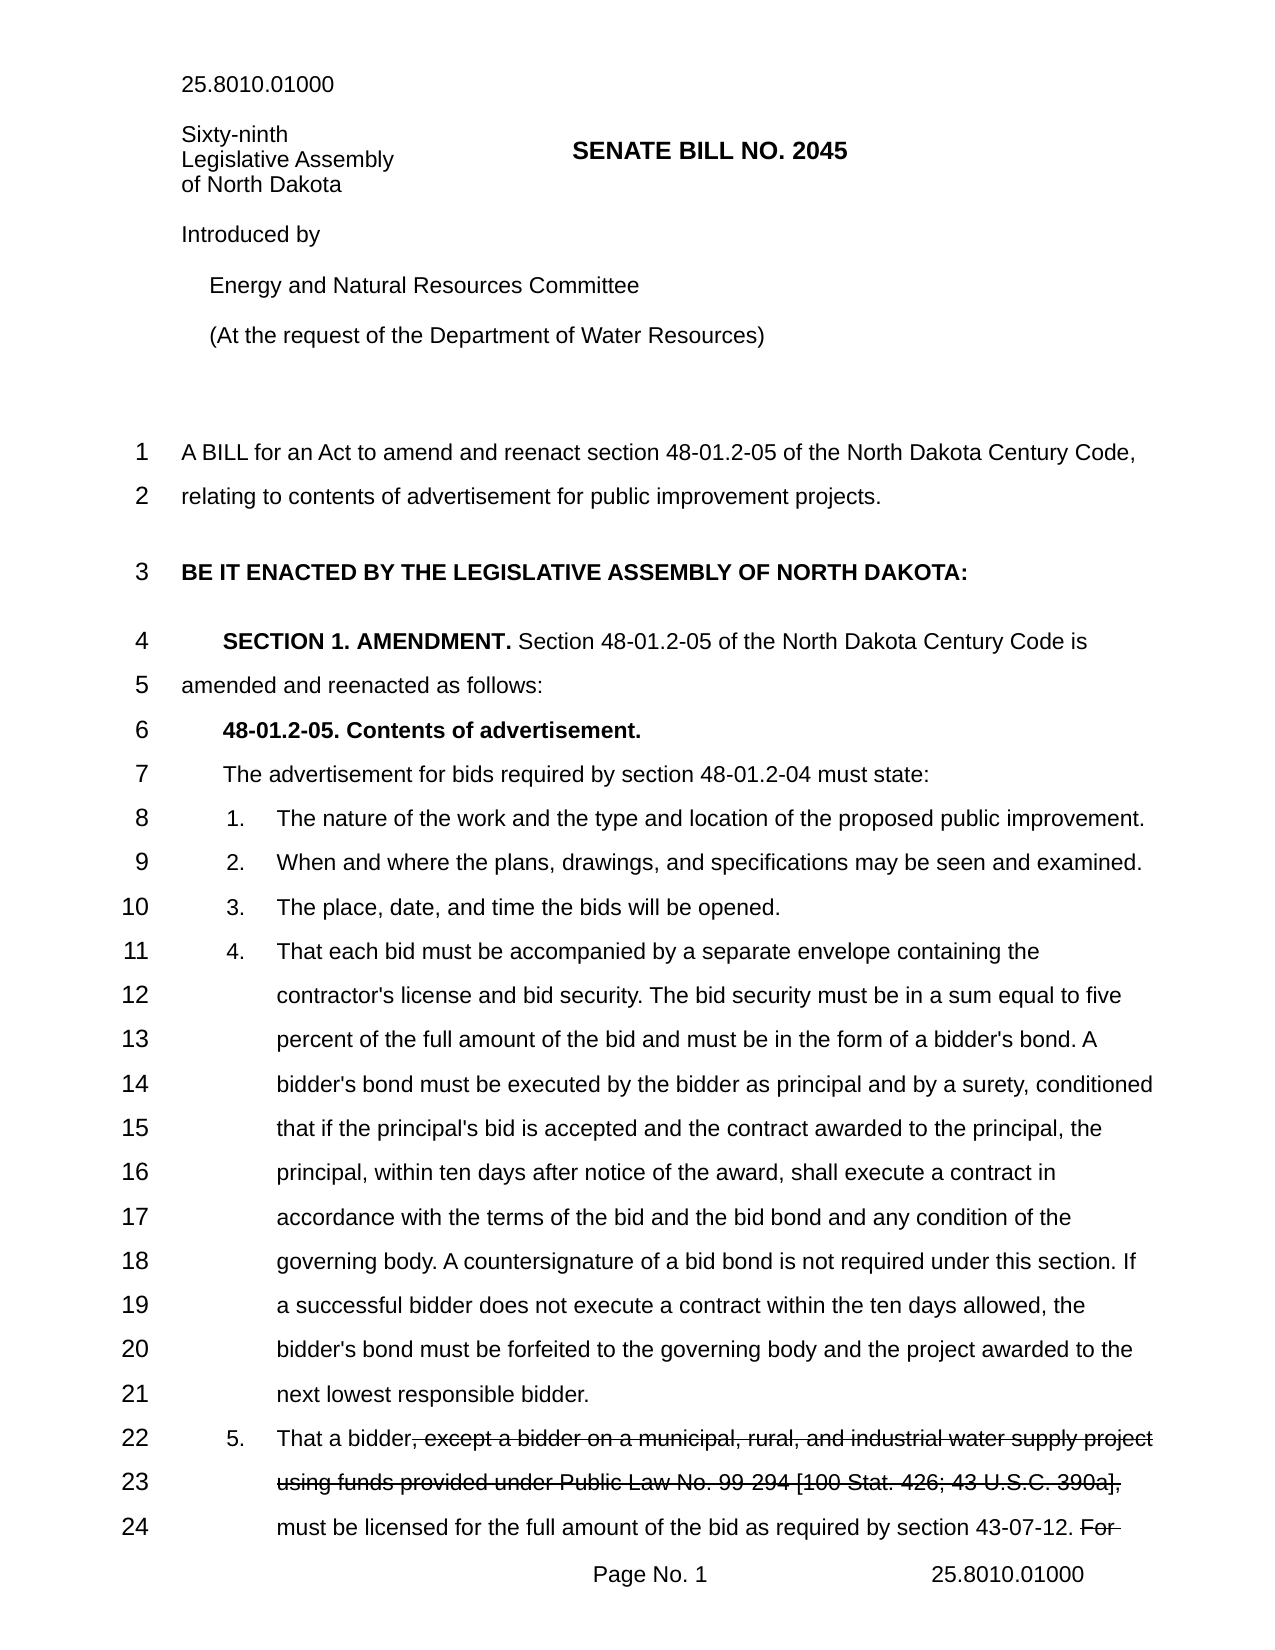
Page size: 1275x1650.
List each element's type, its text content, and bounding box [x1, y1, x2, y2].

text 3. The place, date, and time the bids will be opened. [181, 880, 1154, 924]
text SECTION 1. AMENDMENT. Section 48‑01.2‑05 of the North Dakota Century Code is amended and reenacted as follows: [181, 614, 1154, 703]
text 1. The nature of the work and the type and location of the proposed public improvement. [181, 791, 1154, 835]
text Energy and Natural Resources Committee [209, 275, 1154, 298]
text Legislative Assembly [181, 148, 1154, 173]
subtitle 48‑01.2‑05. Contents of advertisement. [181, 703, 1154, 747]
title A BILL for an Act to amend and reenact section 48-01.2-05 of the North Dakota Century Code, relating to contents of advertisement for public improvement projects. [181, 425, 1154, 513]
text (At the request of the Department of Water Resources) [209, 325, 1154, 348]
text The advertisement for bids required by section 48‑01.2‑04 must state: [181, 747, 1154, 791]
title BILL NO. [565, 136, 848, 165]
text of North Dakota [181, 173, 1154, 198]
text 2. When and where the plans, drawings, and specifications may be seen and examined. [181, 835, 1154, 880]
text Introduced by [181, 223, 1154, 248]
text BE IT ENACTED BY THE LEGISLATIVE ASSEMBLY OF NORTH DAKOTA: [181, 545, 1154, 589]
text . [181, 73, 1154, 133]
text 4. That each bid must be accompanied by a separate envelope containing the contractor's license and bid security. The bid security must be in a sum equal to five percent of the full amount of the bid and must be in the form of a bidder's bond. A bidder's bond must be executed by the bidder as principal and by a surety, conditioned that if the principal's bid is accepted and the contract awarded to the principal, the principal, within ten days after notice of the award, shall execute a contract in accordance with the terms of the bid and the bid bond and any condition of the governing body. A countersignature of a bid bond is not required under this section. If a successful bidder does not execute a contract within the ten days allowed, the bidder's bond must be forfeited to the governing body and the project awarded to the next lowest responsible bidder. [181, 924, 1154, 1411]
text 5. That a bidder, except a bidder on a municipal, rural, and industrial water supply project using funds provided under Public Law No. 99‑294 [100 Stat. 426; 43 U.S.C. 390a], must be licensed for the full amount of the bid as required by section 43‑07‑12. For [181, 1411, 1154, 1544]
